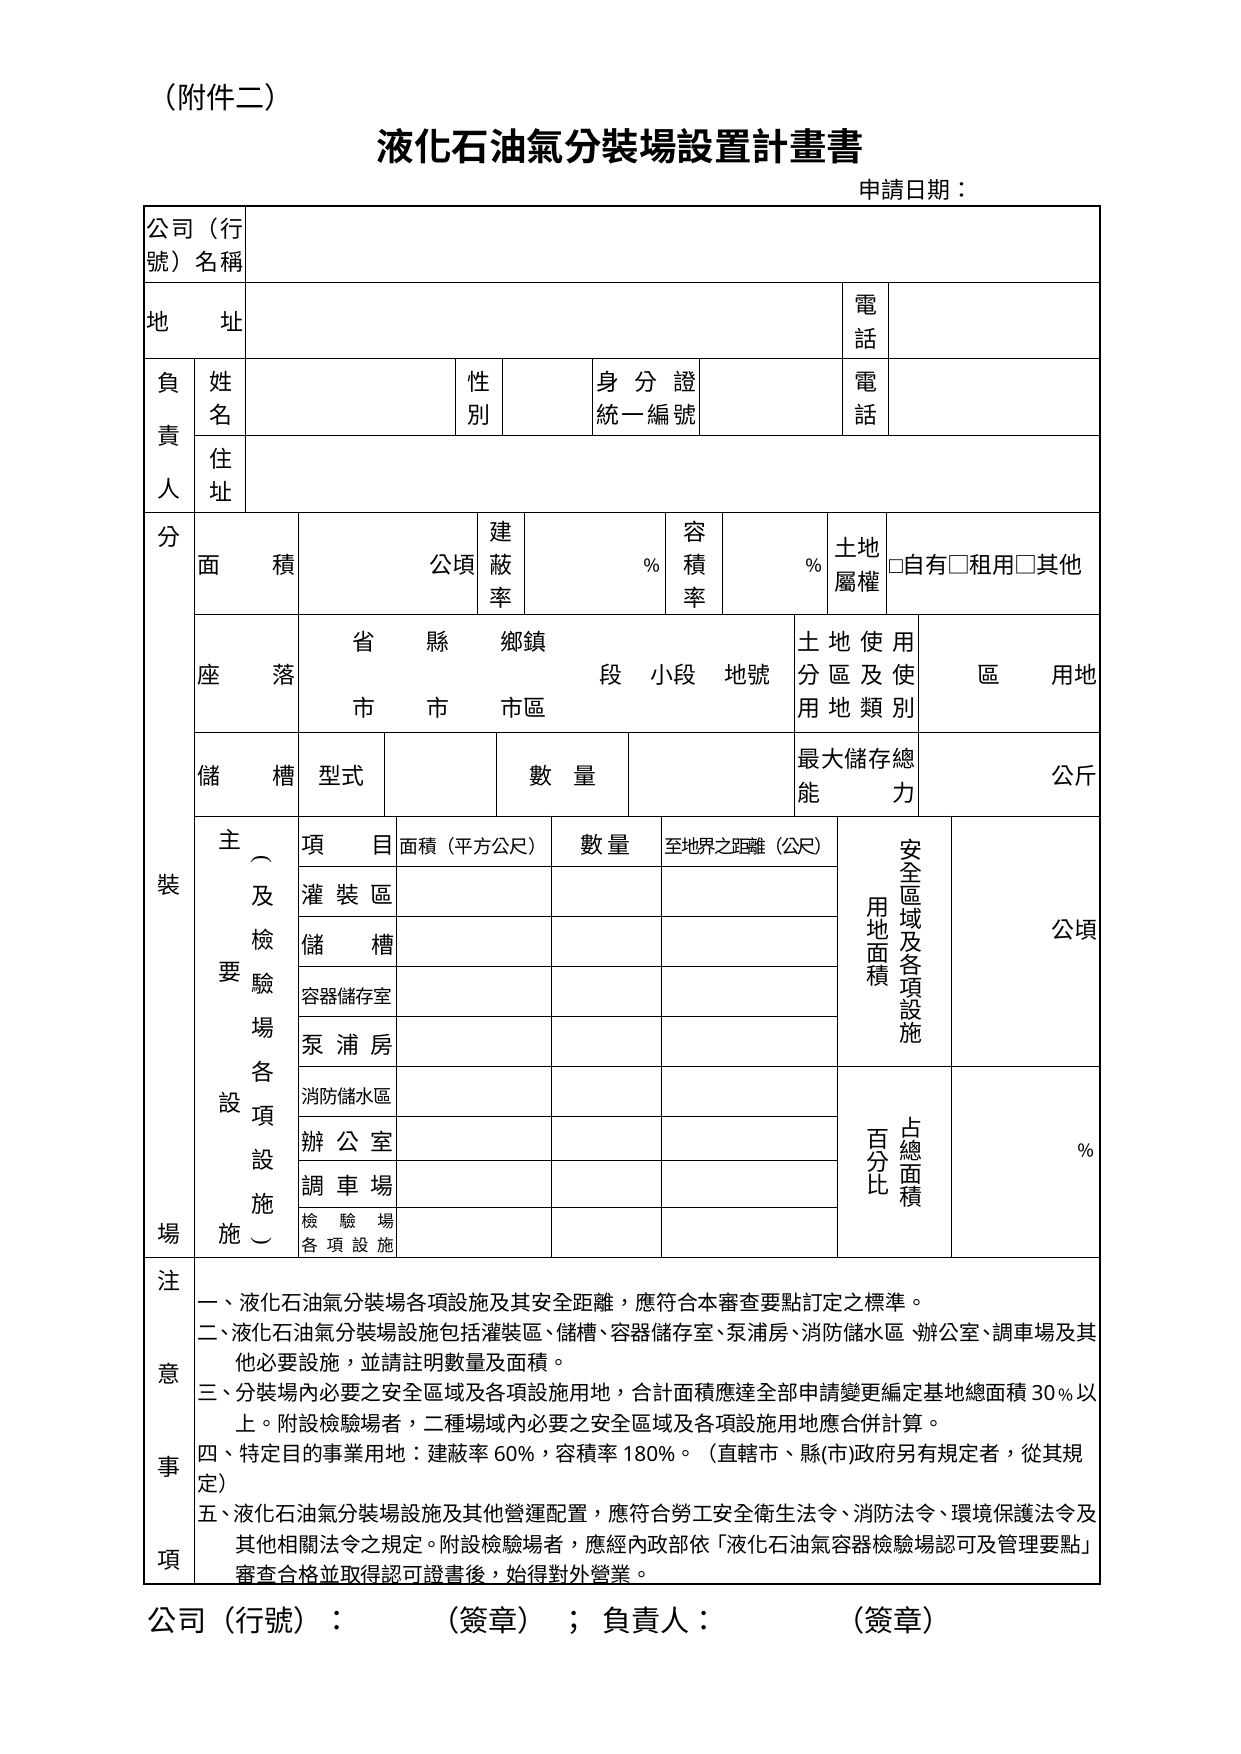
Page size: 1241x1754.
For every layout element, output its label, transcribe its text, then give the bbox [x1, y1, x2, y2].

table_cell [662, 1117, 837, 1160]
table_cell [662, 1067, 837, 1116]
table_cell 消防儲水區 [299, 1067, 396, 1116]
table_cell [662, 917, 837, 966]
text 公司（行號）： （簽章） ； 負責人： （簽章） [148, 1597, 1092, 1640]
table_cell [552, 867, 661, 916]
table_cell 注意事項 [145, 1258, 194, 1583]
table_cell [397, 867, 551, 916]
table_cell [397, 1067, 551, 1116]
table_cell 容器儲存室 [299, 967, 396, 1016]
table_cell 數 量 [552, 817, 661, 866]
table_cell [552, 1208, 661, 1257]
table_cell 公頃 [952, 817, 1099, 1066]
table_cell ﹪ [952, 1067, 1099, 1257]
table_cell [246, 283, 842, 358]
table_cell 姓 名 [195, 359, 245, 435]
table_cell 性 別 [456, 359, 502, 435]
table_cell 面積 [195, 513, 298, 614]
table_cell (及檢驗場各項設施) 主要設施 [195, 817, 298, 1257]
table_cell [552, 967, 661, 1016]
table_cell 項目 [299, 817, 396, 866]
table_cell 灌裝區 [299, 867, 396, 916]
table_cell 區 用地 [919, 615, 1099, 732]
table_cell [662, 1161, 837, 1207]
table_cell 地址 [145, 283, 245, 358]
table_cell 身分證 統一編號 [593, 359, 699, 435]
table_cell [385, 733, 496, 816]
table_cell [246, 436, 1099, 512]
table_cell [662, 967, 837, 1016]
text 液化石油氣分裝場設置計畫書 [148, 117, 1092, 172]
table_cell 建蔽率 [478, 513, 524, 614]
table_cell 泵浦房 [299, 1017, 396, 1066]
table_cell 公斤 [919, 733, 1099, 816]
table_cell 電 話 [843, 359, 888, 435]
table_cell 電 話 [843, 283, 888, 358]
text （附件二） [148, 75, 1092, 117]
table_cell 儲槽 [299, 917, 396, 966]
table_cell [397, 1161, 551, 1207]
table_cell 調車場 [299, 1161, 396, 1207]
table_cell [629, 733, 794, 816]
table_cell □自有□租用□其他 [887, 513, 1099, 614]
table_cell [552, 917, 661, 966]
text 申請日期： [148, 172, 973, 205]
table_cell [397, 967, 551, 1016]
table_cell 最大儲存總能力 [795, 733, 918, 816]
table_cell 儲槽 [195, 733, 298, 816]
table_cell 數 量 [497, 733, 628, 816]
table_cell 至地界之距離（公尺） [662, 817, 837, 866]
table_cell 負責人 [145, 359, 194, 512]
table_cell ﹪ [525, 513, 665, 614]
table_cell 土地 屬權 [828, 513, 886, 614]
table_cell [397, 1117, 551, 1160]
table_cell [397, 1017, 551, 1066]
table_cell [552, 1017, 661, 1066]
table_cell 面積（平方公尺） [397, 817, 551, 866]
table_cell 辦公室 [299, 1117, 396, 1160]
table_header [246, 207, 1099, 282]
table_cell [662, 1017, 837, 1066]
table_cell 土地使用 分區及使 用地類別 [795, 615, 918, 732]
table_cell 座落 [195, 615, 298, 732]
table_cell 分裝場 [145, 513, 194, 1257]
table_cell 型式 [299, 733, 384, 816]
table_cell 占總面積 百分比 [838, 1067, 951, 1257]
table_cell [889, 283, 1099, 358]
table_cell 安全區域及各項設施用地面積 [838, 817, 951, 1066]
table_cell [397, 917, 551, 966]
table_cell ﹪ [723, 513, 827, 614]
table_cell 一、液化石油氣分裝場各項設施及其安全距離，應符合本審查要點訂定之標準。 二、液化石油氣分裝場設施包括灌裝區、儲槽、容器儲存室、泵浦房、消防儲水區、辦公室、調車場及其他必要設施，並請註明數量及面積。 三、分裝場內必要之安全區域及各項設施用地，合計面積應達全部申請變更編定基地總面積30﹪以上。附設檢驗場者，二種場域內必要之安全區域及各項設施用地應合併計算。 四、特定目的事業用地：建蔽率60%，容積率180%。（直轄市、縣(市)政府另有規定者，從其規定） 五、液化石油氣分裝場設施及其他營運配置，應符合勞工安全衛生法令、消防法令、環境保護法令及其他相關法令之規定。附設檢驗場者，應經內政部依「液化石油氣容器檢驗場認可及管理要點」審查合格並取得認可證書後，始得對外營業。 [195, 1258, 1099, 1583]
table_cell 容 積 率 [666, 513, 722, 614]
table_cell [552, 1161, 661, 1207]
table_cell 住 址 [195, 436, 245, 512]
table_cell 公頃 [299, 513, 477, 614]
table_cell 檢驗場 各 項 設 施 [299, 1208, 396, 1257]
table_cell [662, 867, 837, 916]
table_cell [503, 359, 592, 435]
table_cell [552, 1067, 661, 1116]
table_cell 省 縣 鄉鎮 段 小段 地號 市 市 市區 [299, 615, 794, 732]
table_cell [397, 1208, 551, 1257]
table_cell [662, 1208, 837, 1257]
table_cell [700, 359, 842, 435]
table_header 公司（行號）名稱 [145, 207, 245, 282]
table_cell [246, 359, 455, 435]
table_cell [552, 1117, 661, 1160]
table_cell [889, 359, 1099, 435]
